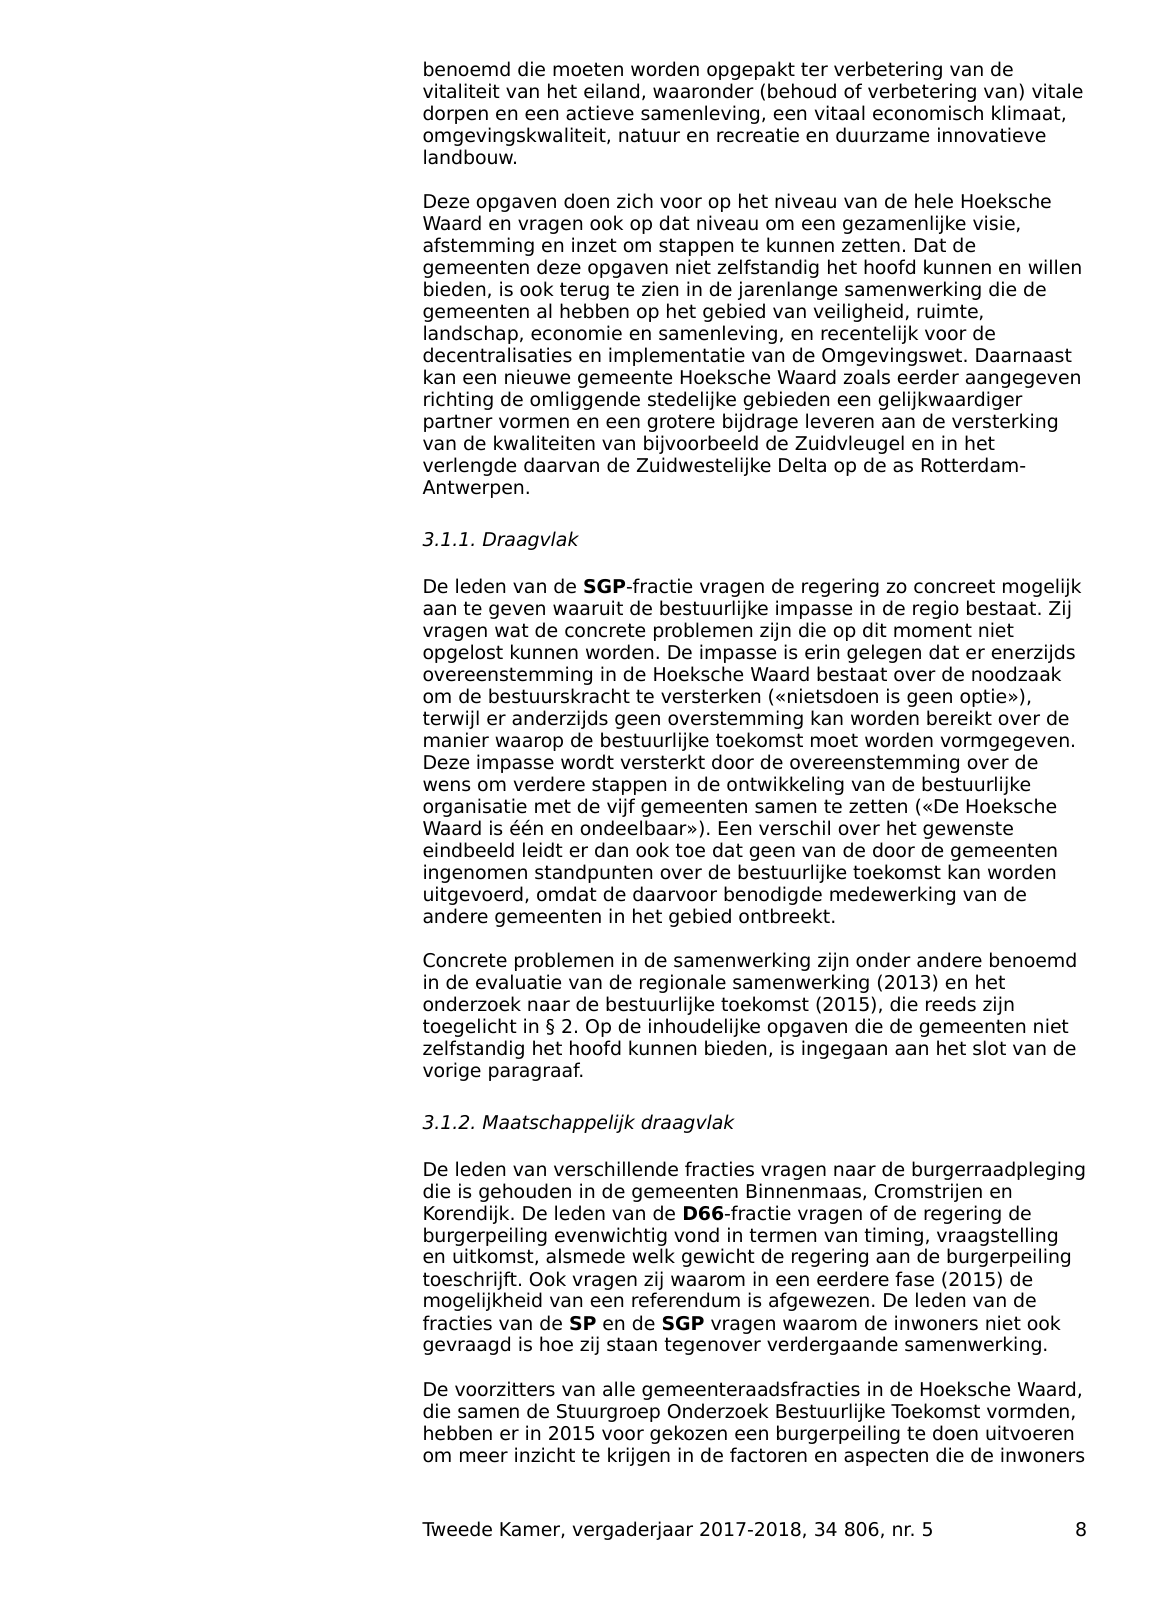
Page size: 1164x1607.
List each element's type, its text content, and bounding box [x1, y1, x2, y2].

text benoemd die moeten worden opgepakt ter verbetering van de vitaliteit van het eiland, waaronder (behoud of verbetering van) vitale dorpen en een actieve samenleving, een vitaal economisch klimaat, omgevingskwaliteit, natuur en recreatie en duurzame innovatieve landbouw. [422, 59, 1087, 169]
text De leden van verschillende fracties vragen naar de burgerraadpleging die is gehouden in de gemeenten Binnenmaas, Cromstrijen en Korendijk. De leden van de D66-fractie vragen of de regering de burgerpeiling evenwichtig vond in termen van timing, vraagstelling en uitkomst, alsmede welk gewicht de regering aan de burgerpeiling toeschrijft. Ook vragen zij waarom in een eerdere fase (2015) de mogelijkheid van een referendum is afgewezen. De leden van de fracties van de SP en de SGP vragen waarom de inwoners niet ook gevraagd is hoe zij staan tegenover verdergaande samenwerking. [422, 1158, 1087, 1356]
text Concrete problemen in de samenwerking zijn onder andere benoemd in de evaluatie van de regionale samenwerking (2013) en het onderzoek naar de bestuurlijke toekomst (2015), die reeds zijn toegelicht in § 2. Op de inhoudelijke opgaven die de gemeenten niet zelfstandig het hoofd kunnen bieden, is ingegaan aan het slot van de vorige paragraaf. [422, 950, 1087, 1082]
subtitle 3.1.2. Maatschappelijk draagvlak [422, 1112, 1087, 1133]
text De leden van de SGP-fractie vragen de regering zo concreet mogelijk aan te geven waaruit de bestuurlijke impasse in de regio bestaat. Zij vragen wat de concrete problemen zijn die op dit moment niet opgelost kunnen worden. De impasse is erin gelegen dat er enerzijds overeenstemming in de Hoeksche Waard bestaat over de noodzaak om de bestuurskracht te versterken («nietsdoen is geen optie»), terwijl er anderzijds geen overstemming kan worden bereikt over de manier waarop de bestuurlijke toekomst moet worden vormgegeven. Deze impasse wordt versterkt door de overeenstemming over de wens om verdere stappen in de ontwikkeling van de bestuurlijke organisatie met de vijf gemeenten samen te zetten («De Hoeksche Waard is één en ondeelbaar»). Een verschil over het gewenste eindbeeld leidt er dan ook toe dat geen van de door de gemeenten ingenomen standpunten over de bestuurlijke toekomst kan worden uitgevoerd, omdat de daarvoor benodigde medewerking van de andere gemeenten in het gebied ontbreekt. [422, 576, 1087, 927]
subtitle 3.1.1. Draagvlak [422, 529, 1087, 551]
text Deze opgaven doen zich voor op het niveau van de hele Hoeksche Waard en vragen ook op dat niveau om een gezamenlijke visie, afstemming en inzet om stappen te kunnen zetten. Dat de gemeenten deze opgaven niet zelfstandig het hoofd kunnen en willen bieden, is ook terug te zien in de jarenlange samenwerking die de gemeenten al hebben op het gebied van veiligheid, ruimte, landschap, economie en samenleving, en recentelijk voor de decentralisaties en implementatie van de Omgevingswet. Daarnaast kan een nieuwe gemeente Hoeksche Waard zoals eerder aangegeven richting de omliggende stedelijke gebieden een gelijkwaardiger partner vormen en een grotere bijdrage leveren aan de versterking van de kwaliteiten van bijvoorbeeld de Zuidvleugel en in het verlengde daarvan de Zuidwestelijke Delta op de as Rotterdam-Antwerpen. [422, 191, 1087, 499]
text De voorzitters van alle gemeenteraadsfracties in de Hoeksche Waard, die samen de Stuurgroep Onderzoek Bestuurlijke Toekomst vormden, hebben er in 2015 voor gekozen een burgerpeiling te doen uitvoeren om meer inzicht te krijgen in de factoren en aspecten die de inwoners [422, 1378, 1087, 1466]
